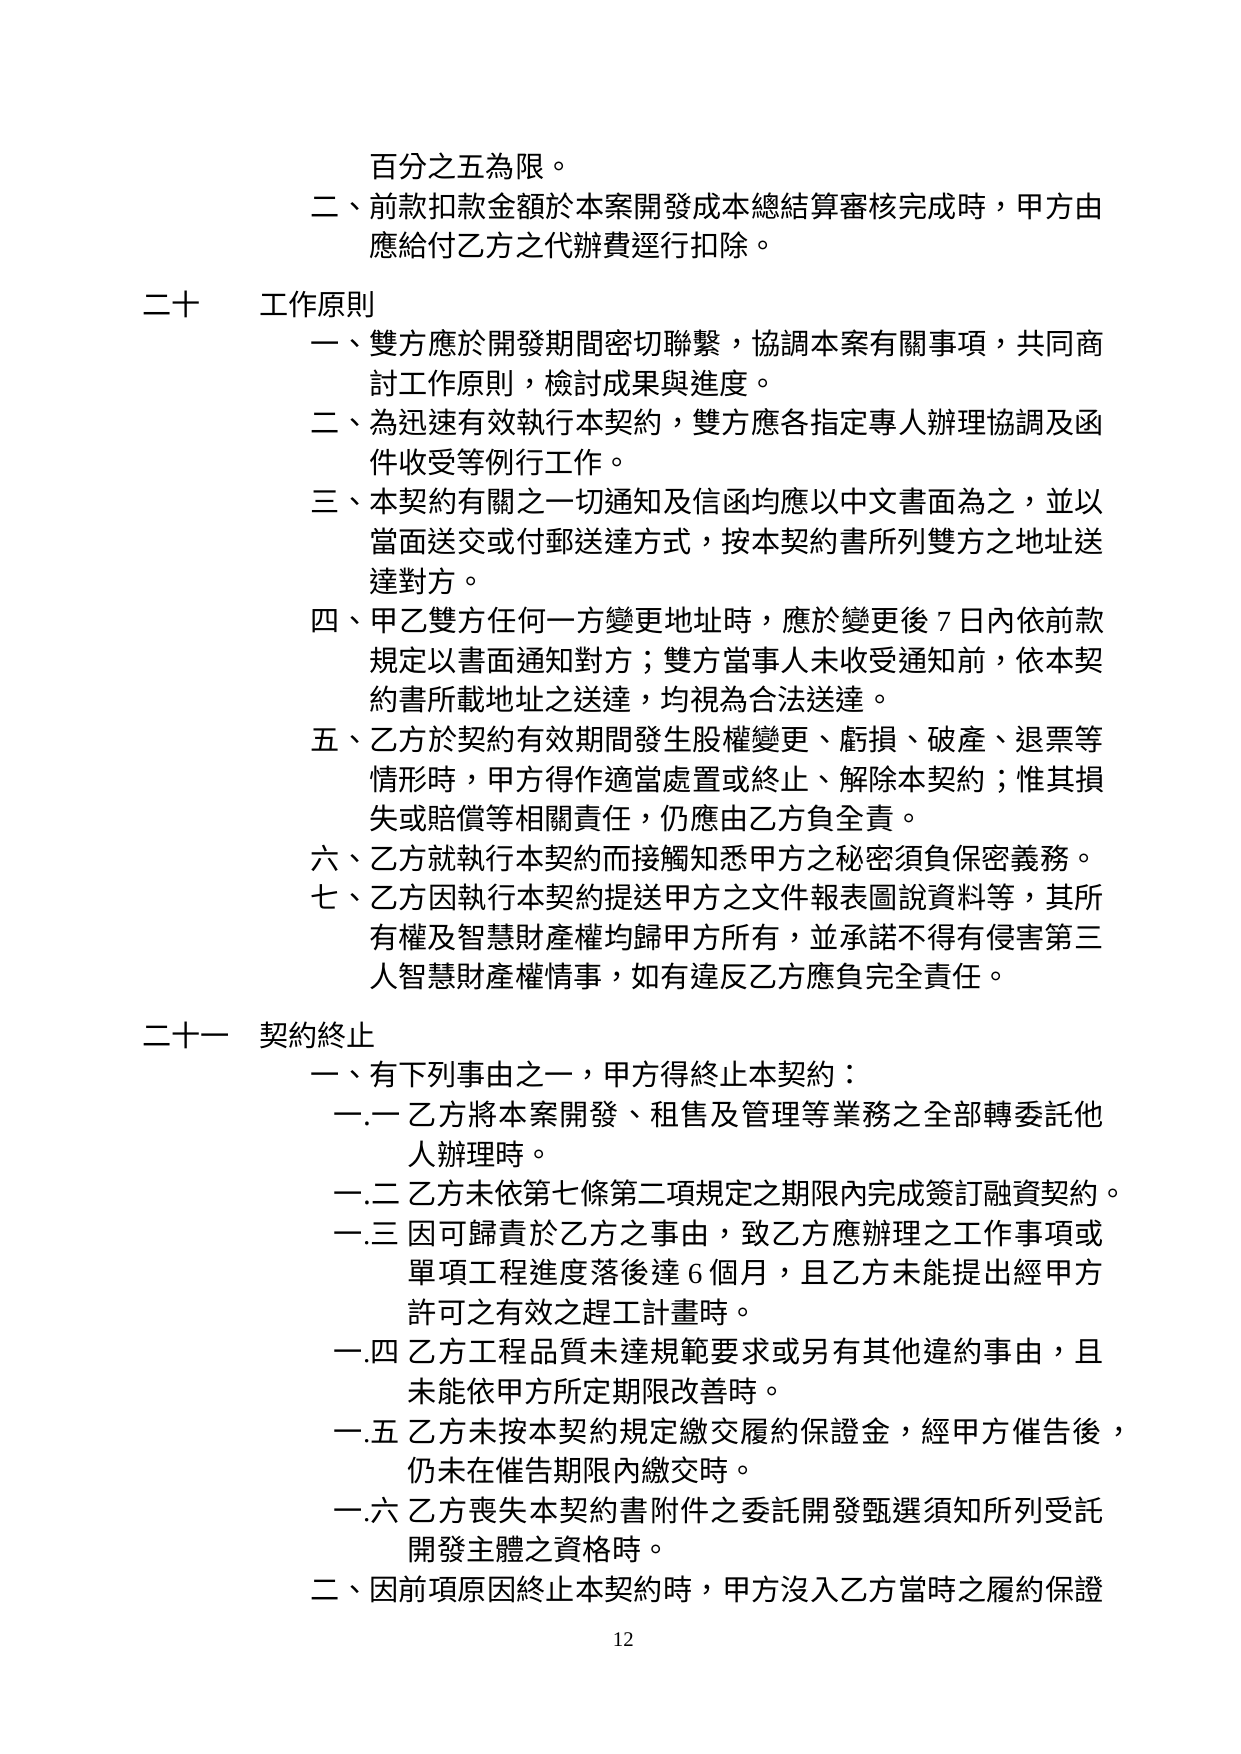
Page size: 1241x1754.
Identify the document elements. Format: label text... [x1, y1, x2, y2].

text 六、乙方就執行本契約而接觸知悉甲方之秘密須負保密義務。 [311, 837, 1104, 877]
text 七、乙方因執行本契約提送甲方之文件報表圖說資料等，其所有權及智慧財產權均歸甲方所有，並承諾不得有侵害第三人智慧財產權情事，如有違反乙方應負完全責任。 [311, 877, 1104, 996]
list 乙方未依第七條第二項規定之期限內完成簽訂融資契約。 [334, 1173, 1104, 1212]
text 二、為迅速有效執行本契約，雙方應各指定專人辦理協調及函件收受等例行工作。 [311, 402, 1104, 481]
list 工作原則 [142, 283, 1104, 323]
text 二、前款扣款金額於本案開發成本總結算審核完成時，甲方由應給付乙方之代辦費逕行扣除。 [311, 185, 1104, 264]
text 五、乙方於契約有效期間發生股權變更、虧損、破產、退票等情形時，甲方得作適當處置或終止、解除本契約；惟其損失或賠償等相關責任，仍應由乙方負全責。 [311, 719, 1104, 837]
text 百分之五為限。 [311, 146, 1104, 185]
text 一、雙方應於開發期間密切聯繫，協調本案有關事項，共同商討工作原則，檢討成果與進度。 [311, 323, 1104, 402]
list 乙方喪失本契約書附件之委託開發甄選須知所列受託開發主體之資格時。 [334, 1489, 1104, 1569]
text 三、本契約有關之一切通知及信函均應以中文書面為之，並以當面送交或付郵送達方式，按本契約書所列雙方之地址送達對方。 [311, 481, 1104, 600]
text 一、有下列事由之一，甲方得終止本契約： [311, 1054, 1104, 1094]
text 二、因前項原因終止本契約時，甲方沒入乙方當時之履約保證 [311, 1569, 1104, 1608]
list 乙方將本案開發、租售及管理等業務之全部轉委託他人辦理時。 [334, 1094, 1104, 1173]
list 乙方工程品質未達規範要求或另有其他違約事由，且未能依甲方所定期限改善時。 [334, 1331, 1104, 1410]
list 因可歸責於乙方之事由，致乙方應辦理之工作事項或單項工程進度落後達6個月，且乙方未能提出經甲方許可之有效之趕工計畫時。 [334, 1212, 1104, 1331]
list 契約終止 [142, 1014, 1104, 1054]
text 四、甲乙雙方任何一方變更地址時，應於變更後7日內依前款規定以書面通知對方；雙方當事人未收受通知前，依本契約書所載地址之送達，均視為合法送達。 [311, 600, 1104, 719]
list 乙方未按本契約規定繳交履約保證金，經甲方催告後，仍未在催告期限內繳交時。 [334, 1410, 1104, 1489]
